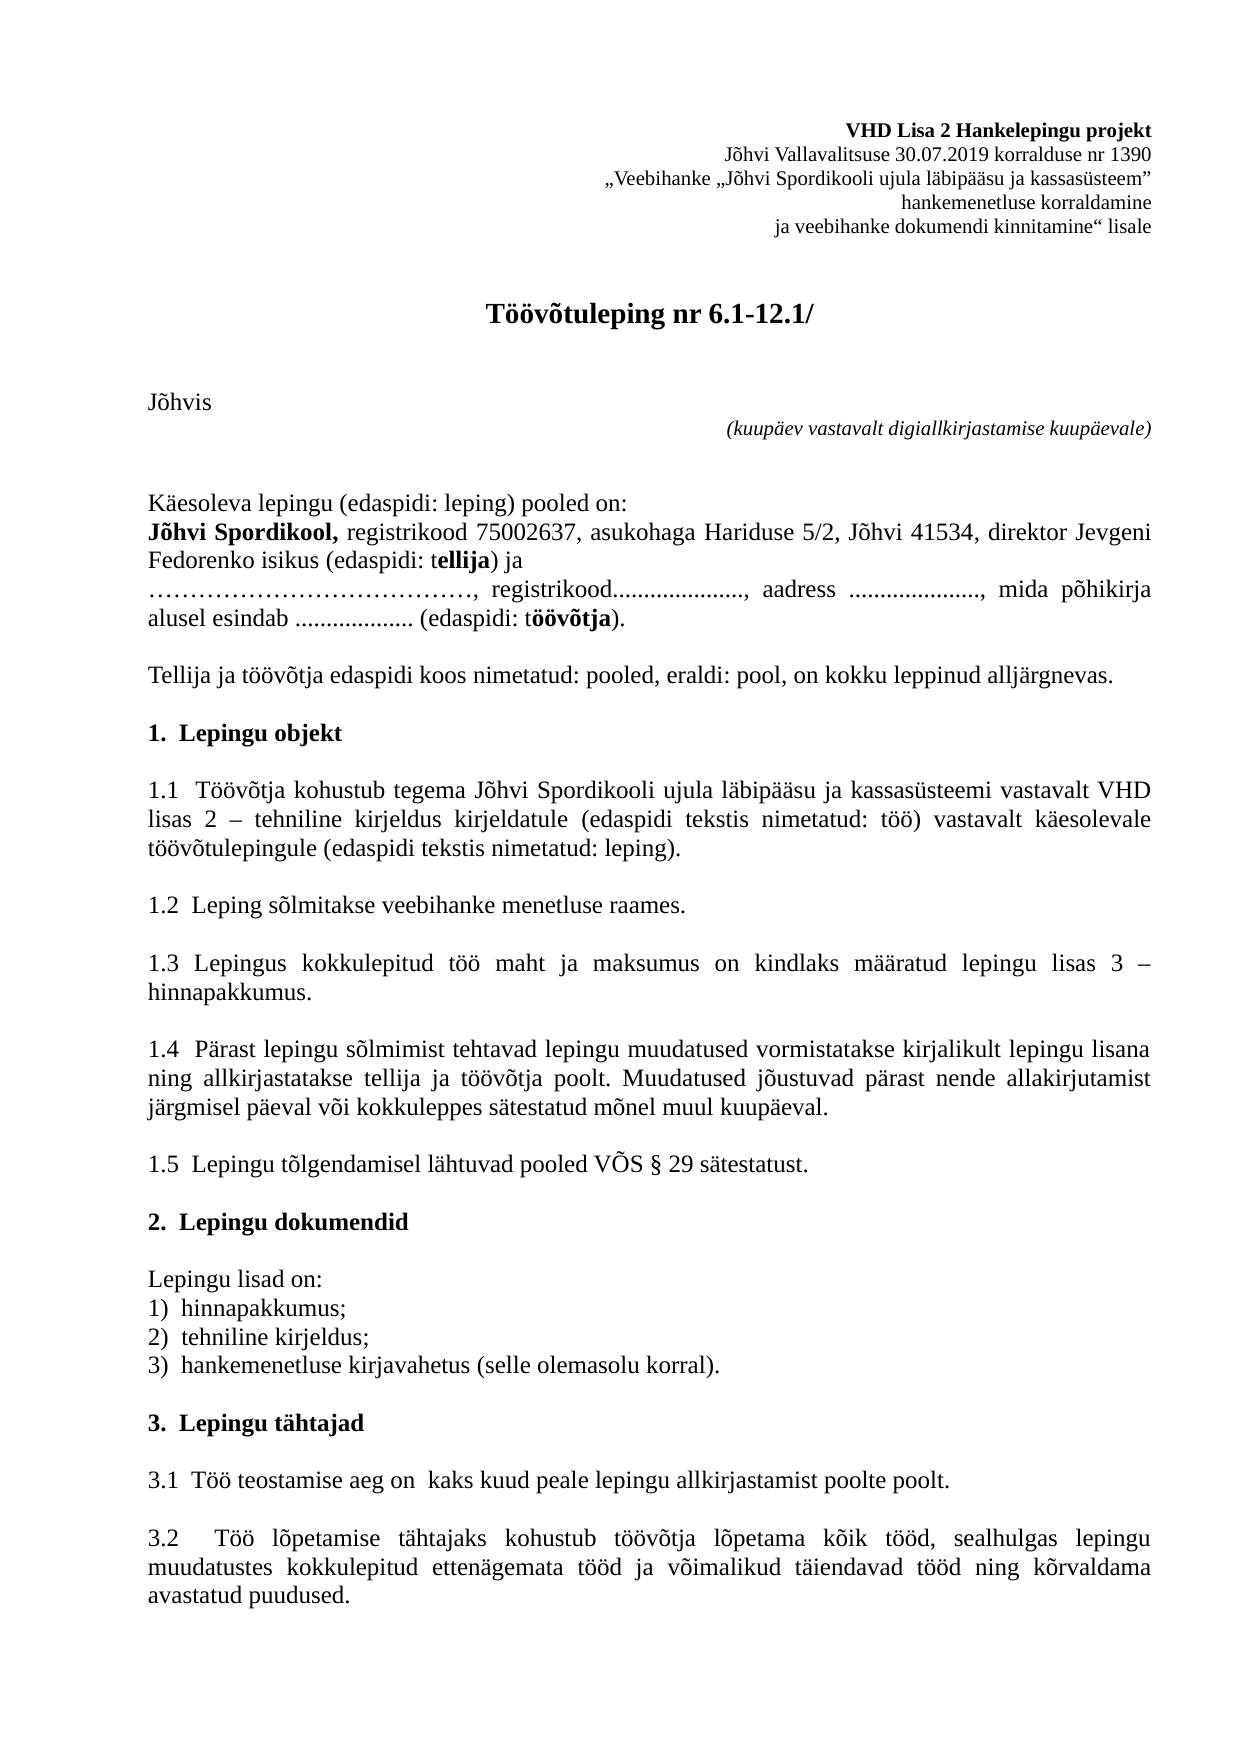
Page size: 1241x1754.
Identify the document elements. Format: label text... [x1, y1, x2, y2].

subtitle Töövõtuleping nr 6.1-12.1/ [148, 296, 1152, 329]
list Jõhvi Vallavalitsuse 30.07.2019 korralduse nr 1390 [148, 142, 1152, 166]
text Jõhvis [148, 387, 1152, 416]
text 1) hinnapakkumus; [148, 1293, 1152, 1322]
text 2) tehniline kirjeldus; [148, 1322, 1152, 1350]
text Tellija ja töövõtja edaspidi koos nimetatud: pooled, eraldi: pool, on kokku leppinud alljärgnevas. [148, 660, 1152, 689]
text VHD Lisa 2 Hankelepingu projekt [148, 118, 1152, 142]
text 2. Lepingu dokumendid [148, 1207, 1152, 1235]
text 1.2 Leping sõlmitakse veebihanke menetluse raames. [148, 890, 1152, 919]
text 3. Lepingu tähtajad [148, 1408, 1152, 1437]
text Lepingu lisad on: [148, 1264, 1152, 1293]
text (kuupäev vastavalt digiallkirjastamise kuupäevale) [148, 416, 1152, 440]
text 1.5 Lepingu tõlgendamisel lähtuvad pooled VÕS § 29 sätestatust. [148, 1149, 1152, 1178]
text Käesoleva lepingu (edaspidi: leping) pooled on: [148, 488, 1152, 517]
text 1.1 Töövõtja kohustub tegema Jõhvi Spordikooli ujula läbipääsu ja kassasüsteemi vastavalt VHD lisas 2 – tehniline kirjeldus kirjeldatule (edaspidi tekstis nimetatud: töö) vastavalt käesolevale töövõtulepingule (edaspidi tekstis nimetatud: leping). [148, 775, 1152, 862]
text 3.2 Töö lõpetamise tähtajaks kohustub töövõtja lõpetama kõik tööd, sealhulgas lepingu muudatustes kokkulepitud ettenägemata tööd ja võimalikud täiendavad tööd ning kõrvaldama avastatud puudused. [148, 1523, 1152, 1609]
text 3) hankemenetluse kirjavahetus (selle olemasolu korral). [148, 1350, 1152, 1379]
text Jõhvi Spordikool, registrikood 75002637, asukohaga Hariduse 5/2, Jõhvi 41534, direktor Jevgeni Fedorenko isikus (edaspidi: tellija) ja [148, 517, 1152, 574]
list ja veebihanke dokumendi kinnitamine“ lisale [148, 214, 1152, 238]
text 1.3 Lepingus kokkulepitud töö maht ja maksumus on kindlaks määratud lepingu lisas 3 – hinnapakkumus. [148, 948, 1152, 1005]
text 1.4 Pärast lepingu sõlmimist tehtavad lepingu muudatused vormistatakse kirjalikult lepingu lisana ning allkirjastatakse tellija ja töövõtja poolt. Muudatused jõustuvad pärast nende allakirjutamist järgmisel päeval või kokkuleppes sätestatud mõnel muul kuupäeval. [148, 1034, 1152, 1120]
list hankemenetluse korraldamine [148, 190, 1152, 214]
text 3.1 Töö teostamise aeg on kaks kuud peale lepingu allkirjastamist poolte poolt. [148, 1465, 1152, 1494]
list „Veebihanke „Jõhvi Spordikooli ujula läbipääsu ja kassasüsteem” [148, 166, 1152, 190]
text 1. Lepingu objekt [148, 718, 1152, 747]
text …………………………………, registrikood....................., aadress ....................., mida põhikirja alusel esindab ................... (edaspidi: töövõtja). [148, 574, 1152, 632]
